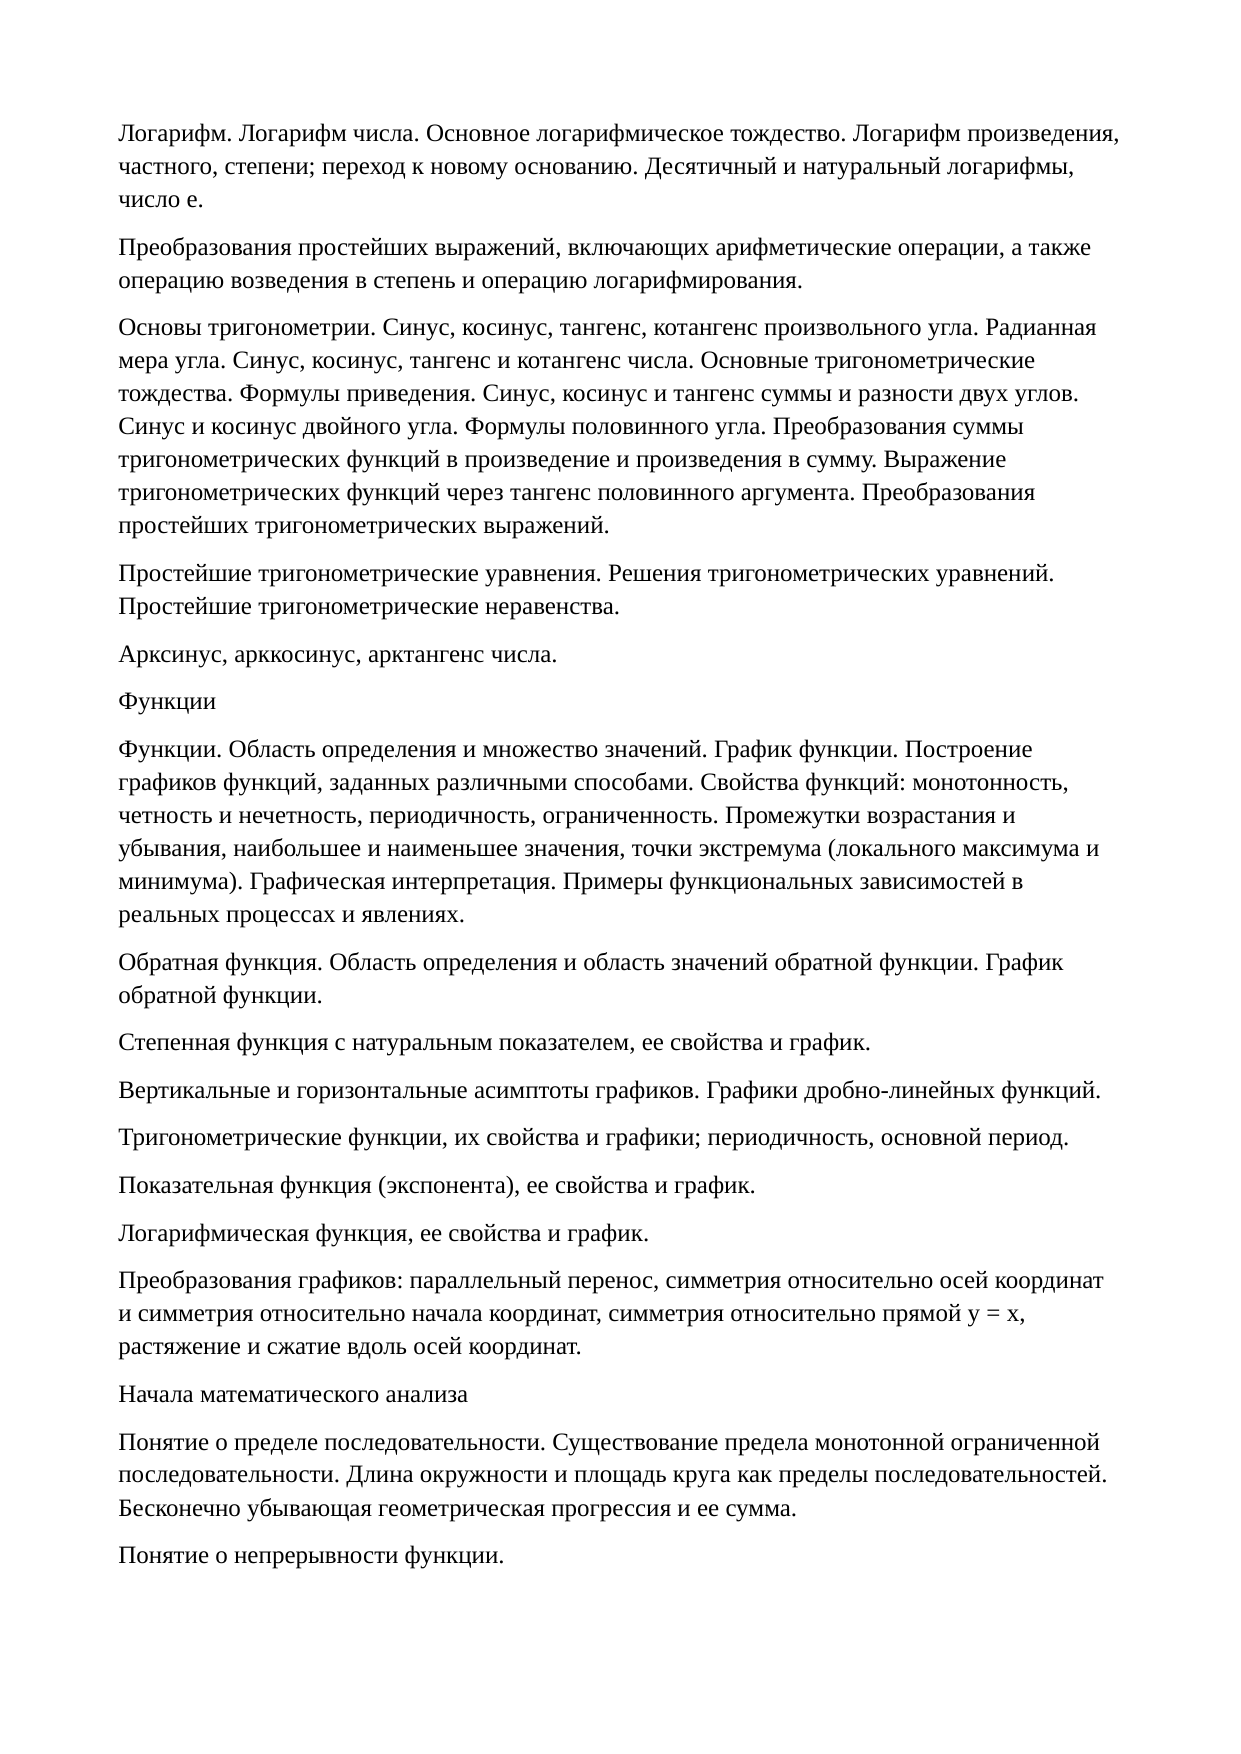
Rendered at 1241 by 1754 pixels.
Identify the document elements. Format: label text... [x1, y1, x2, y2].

text Понятие о пределе последовательности. Существование предела монотонной ограниченной последовательности. Длина окружности и площадь круга как пределы последовательностей. Бесконечно убывающая геометрическая прогрессия и ее сумма. [118, 1427, 1122, 1521]
text Простейшие тригонометрические уравнения. Решения тригонометрических уравнений. Простейшие тригонометрические неравенства. [118, 558, 1122, 620]
text Функции. Область определения и множество значений. График функции. Построение графиков функций, заданных различными способами. Свойства функций: монотонность, четность и нечетность, периодичность, ограниченность. Промежутки возрастания и убывания, наибольшее и наименьшее значения, точки экстремума (локального максимума и минимума). Графическая интерпретация. Примеры функциональных зависимостей в реальных процессах и явлениях. [118, 734, 1122, 928]
text Понятие о непрерывности функции. [118, 1540, 1122, 1569]
text Показательная функция (экспонента), ее свойства и график. [118, 1170, 1122, 1199]
text Преобразования графиков: параллельный перенос, симметрия относительно осей координат и симметрия относительно начала координат, симметрия относительно прямой y = x, растяжение и сжатие вдоль осей координат. [118, 1265, 1122, 1360]
text Логарифмическая функция, ее свойства и график. [118, 1218, 1122, 1246]
text Начала математического анализа [118, 1379, 1122, 1408]
text Вертикальные и горизонтальные асимптоты графиков. Графики дробно-линейных функций. [118, 1075, 1122, 1104]
text Тригонометрические функции, их свойства и графики; периодичность, основной период. [118, 1122, 1122, 1151]
text Обратная функция. Область определения и область значений обратной функции. График обратной функции. [118, 947, 1122, 1008]
text Логарифм. Логарифм числа. Основное логарифмическое тождество. Логарифм произведения, частного, степени; переход к новому основанию. Десятичный и натуральный логарифмы, число е. [118, 118, 1122, 213]
text Функции [118, 686, 1122, 715]
text Степенная функция с натуральным показателем, ее свойства и график. [118, 1027, 1122, 1056]
text Арксинус, арккосинус, арктангенс числа. [118, 639, 1122, 667]
text Основы тригонометрии. Синус, косинус, тангенс, котангенс произвольного угла. Радианная мера угла. Синус, косинус, тангенс и котангенс числа. Основные тригонометрические тождества. Формулы приведения. Синус, косинус и тангенс суммы и разности двух углов. Синус и косинус двойного угла. Формулы половинного угла. Преобразования суммы тригонометрических функций в произведение и произведения в сумму. Выражение тригонометрических функций через тангенс половинного аргумента. Преобразования простейших тригонометрических выражений. [118, 312, 1122, 539]
text Преобразования простейших выражений, включающих арифметические операции, а также операцию возведения в степень и операцию логарифмирования. [118, 232, 1122, 293]
